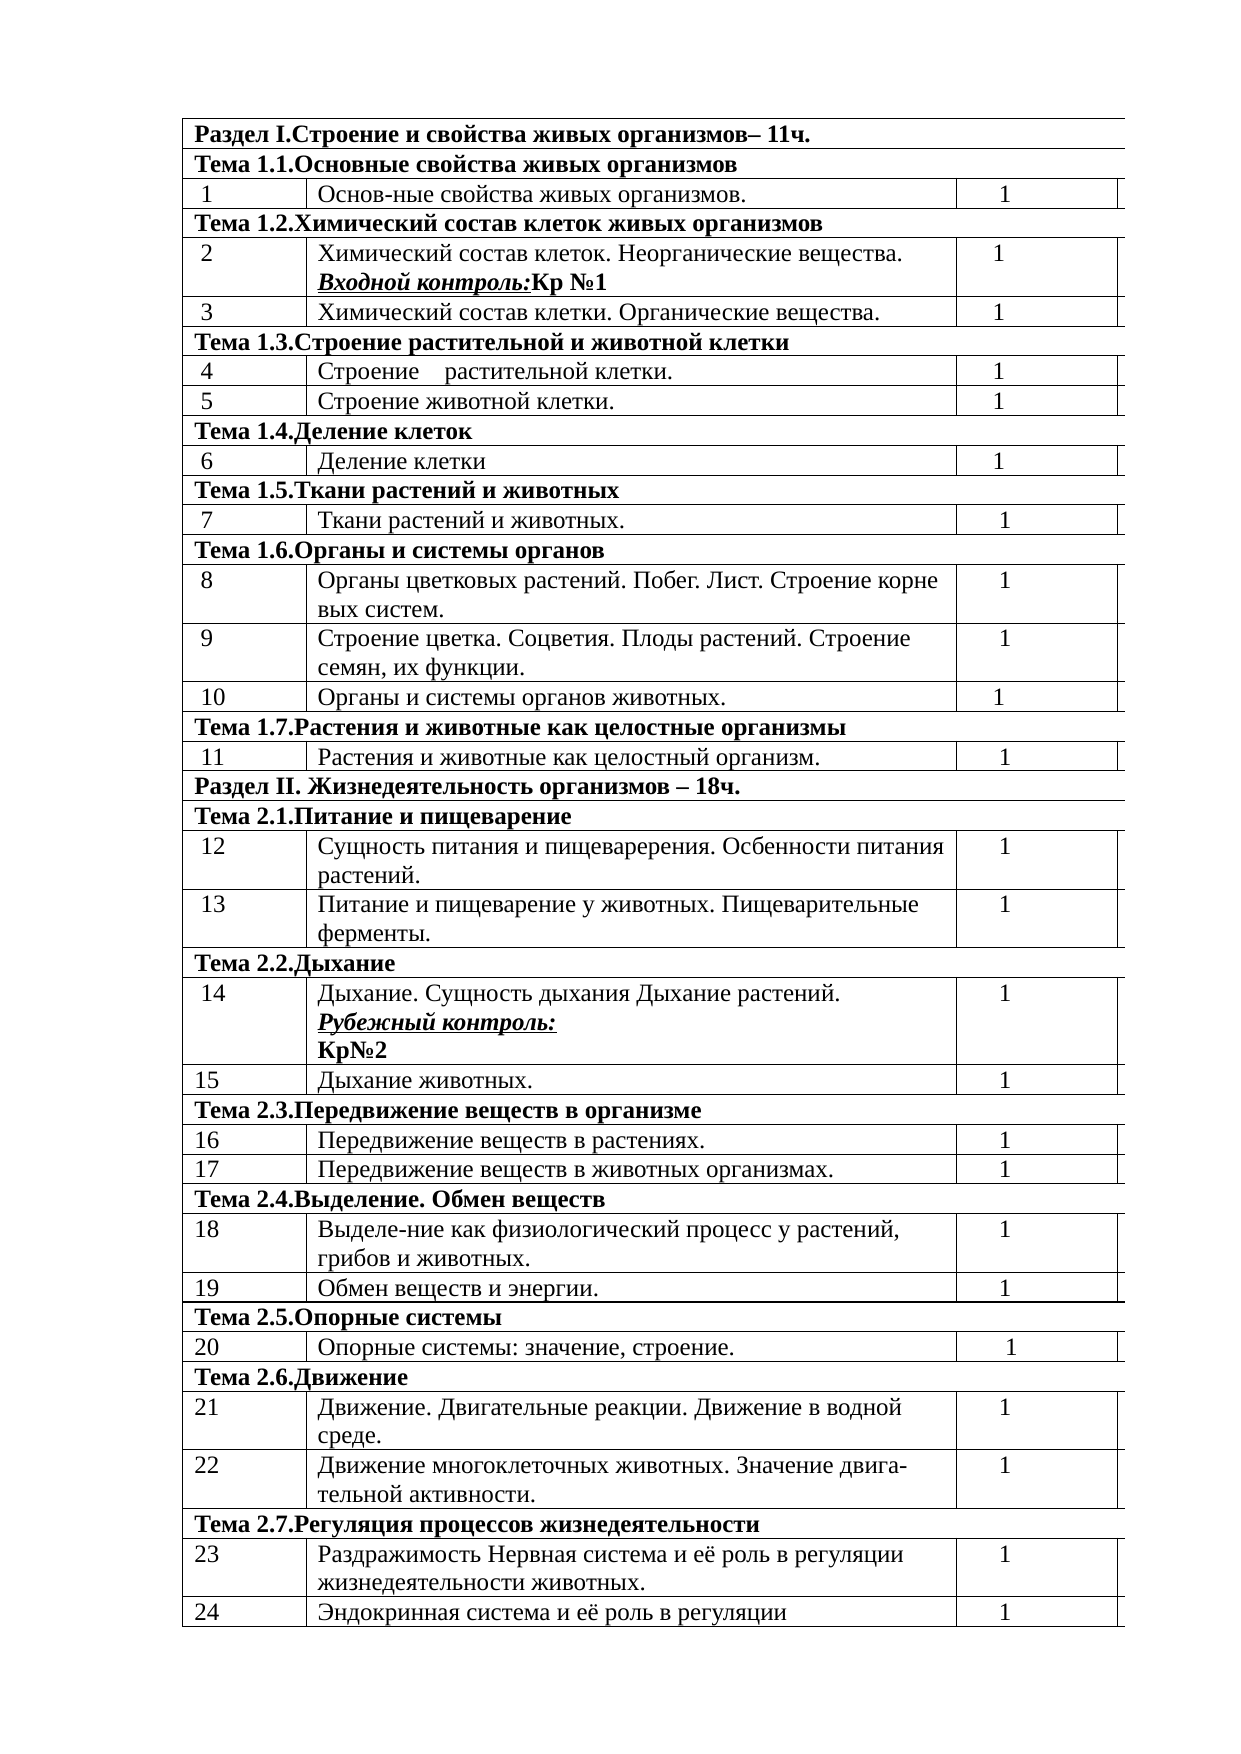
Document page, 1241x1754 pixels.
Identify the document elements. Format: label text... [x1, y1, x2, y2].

table_cell Тема 2.3.Передвижение веществ в организме [183, 1095, 1125, 1124]
table_cell 1 [957, 1125, 1117, 1153]
table_cell 5 [183, 386, 306, 415]
table_cell Тема 1.4.Деление клеток [183, 416, 1125, 445]
table_cell [1118, 1155, 1125, 1183]
table_cell [1118, 297, 1125, 326]
table_cell Дыхание животных. [307, 1065, 956, 1094]
table_cell 1 [957, 1155, 1117, 1183]
table_cell Эндокринная система и её роль в регуляции [307, 1597, 956, 1626]
table_cell 1 [957, 831, 1117, 888]
table_cell 16 [183, 1125, 306, 1153]
table_cell 14 [183, 978, 306, 1064]
table_cell [1118, 1332, 1125, 1361]
table_cell Деление клетки [307, 446, 956, 474]
table_cell Тема 1.1.Основные свойства живых организмов [183, 149, 1125, 178]
table_cell 2 [183, 238, 306, 296]
table_cell Основ-ные свойства живых организмов. [307, 179, 956, 207]
table_cell 7 [183, 505, 306, 534]
table_cell 1 [957, 446, 1117, 474]
table_cell 1 [957, 890, 1117, 947]
table_cell 1 [957, 624, 1117, 681]
table_cell Передвижение веществ в животных организмах. [307, 1155, 956, 1183]
table_cell Обмен веществ и энергии. [307, 1273, 956, 1301]
table_cell 1 [957, 565, 1117, 622]
table_cell [1118, 978, 1125, 1064]
table_cell 1 [957, 297, 1117, 326]
table_cell 1 [957, 1392, 1117, 1449]
table_cell [1118, 238, 1125, 296]
table_cell Тема 2.6.Движение [183, 1362, 1125, 1391]
table_cell [1118, 742, 1125, 770]
table_cell 1 [957, 742, 1117, 770]
table_cell Тема 2.4.Выделение. Обмен веществ [183, 1184, 1125, 1213]
table_cell [1118, 682, 1125, 711]
table_cell [1118, 356, 1125, 385]
table_cell Тема 1.5.Ткани растений и животных [183, 476, 1125, 504]
table_cell Строение животной клетки. [307, 386, 956, 415]
table_cell [1118, 1597, 1125, 1626]
table_cell [1118, 386, 1125, 415]
table_cell 23 [183, 1539, 306, 1596]
table_cell Опорные системы: значение, строение. [307, 1332, 956, 1361]
table_cell Тема 2.1.Питание и пищеварение [183, 801, 1125, 830]
table_cell [1118, 179, 1125, 207]
table_cell 1 [957, 386, 1117, 415]
table_cell Выделе-ние как физиологический процесс у растений, грибов и животных. [307, 1214, 956, 1272]
table_cell Питание и пищеварение у животных. Пищеварительные ферменты. [307, 890, 956, 947]
table_cell Дыхание. Сущность дыхания Дыхание растений. Рубежный контроль: Кр№2 [307, 978, 956, 1064]
table_cell 1 [957, 1214, 1117, 1272]
table_cell [1118, 890, 1125, 947]
table_cell 1 [957, 238, 1117, 296]
table_cell Тема 2.5.Опорные системы [183, 1303, 1125, 1331]
table_cell 22 [183, 1450, 306, 1508]
table_cell 17 [183, 1155, 306, 1183]
table_cell [1118, 1392, 1125, 1449]
table_cell 1 [957, 505, 1117, 534]
table_cell 1 [957, 1597, 1117, 1626]
table_cell Растения и животные как целостный организм. [307, 742, 956, 770]
table_cell [1118, 505, 1125, 534]
table_cell 1 [957, 682, 1117, 711]
table_cell 15 [183, 1065, 306, 1094]
table_cell [1118, 624, 1125, 681]
table_cell Раздел II. Жизнедеятельность организмов – 18ч. [183, 771, 1125, 800]
table_cell 8 [183, 565, 306, 622]
table_cell [1118, 1539, 1125, 1596]
table_cell Органы и системы органов животных. [307, 682, 956, 711]
table_cell Движение многоклеточных животных. Значение двига-тельной активности. [307, 1450, 956, 1508]
table_cell Тема 1.7.Растения и животные как целостные организмы [183, 712, 1125, 741]
table_cell [1118, 446, 1125, 474]
table_cell 10 [183, 682, 306, 711]
table_cell 11 [183, 742, 306, 770]
table_cell Передвижение веществ в растениях. [307, 1125, 956, 1153]
table_cell 12 [183, 831, 306, 888]
table_cell 1 [957, 1065, 1117, 1094]
table_cell 1 [957, 1539, 1117, 1596]
table_cell 19 [183, 1273, 306, 1301]
table_cell Тема 2.2.Дыхание [183, 948, 1125, 977]
table_cell 4 [183, 356, 306, 385]
table_cell Сущность питания и пищеваререния. Осбенности питания растений. [307, 831, 956, 888]
table_cell Строение цветка. Соцветия. Плоды растений. Строение семян, их функции. [307, 624, 956, 681]
table_cell 1 [957, 1273, 1117, 1301]
table_cell Органы цветковых растений. Побег. Лист. Строение корне вых систем. [307, 565, 956, 622]
table_cell Ткани растений и животных. [307, 505, 956, 534]
table_cell 18 [183, 1214, 306, 1272]
table_cell 1 [957, 978, 1117, 1064]
table_cell [1118, 831, 1125, 888]
table_cell 1 [183, 179, 306, 207]
table_cell 13 [183, 890, 306, 947]
table_cell 9 [183, 624, 306, 681]
table_cell [1118, 565, 1125, 622]
table_cell 24 [183, 1597, 306, 1626]
table_cell Тема 2.7.Регуляция процессов жизнедеятельности [183, 1509, 1125, 1538]
table_cell 1 [957, 179, 1117, 207]
table_cell [1118, 1065, 1125, 1094]
table_cell [1118, 1125, 1125, 1153]
table_cell Раздражимость Нервная система и её роль в регуляции жизнедеятельности животных. [307, 1539, 956, 1596]
table_cell [1118, 1273, 1125, 1301]
table_cell 1 [957, 1450, 1117, 1508]
table_cell Тема 1.3.Строение растительной и животной клетки [183, 327, 1125, 355]
table_cell 20 [183, 1332, 306, 1361]
table_cell Строение растительной клетки. [307, 356, 956, 385]
table_cell 3 [183, 297, 306, 326]
table_cell [1118, 1450, 1125, 1508]
table_cell 1 [957, 1332, 1117, 1361]
table_cell Раздел I.Строение и свойства живых организмов– 11ч. [183, 119, 1125, 148]
table_cell Химический состав клетки. Органические вещества. [307, 297, 956, 326]
table_cell 1 [957, 356, 1117, 385]
table_cell Тема 1.2.Химический состав клеток живых организмов [183, 209, 1125, 237]
table_cell Тема 1.6.Органы и системы органов [183, 535, 1125, 564]
table_cell [1118, 1214, 1125, 1272]
table_cell 6 [183, 446, 306, 474]
table_cell Движение. Двигательные реакции. Движение в водной среде. [307, 1392, 956, 1449]
table_cell Химический состав клеток. Неорганические вещества. Входной контроль:Кр №1 [307, 238, 956, 296]
table_cell 21 [183, 1392, 306, 1449]
